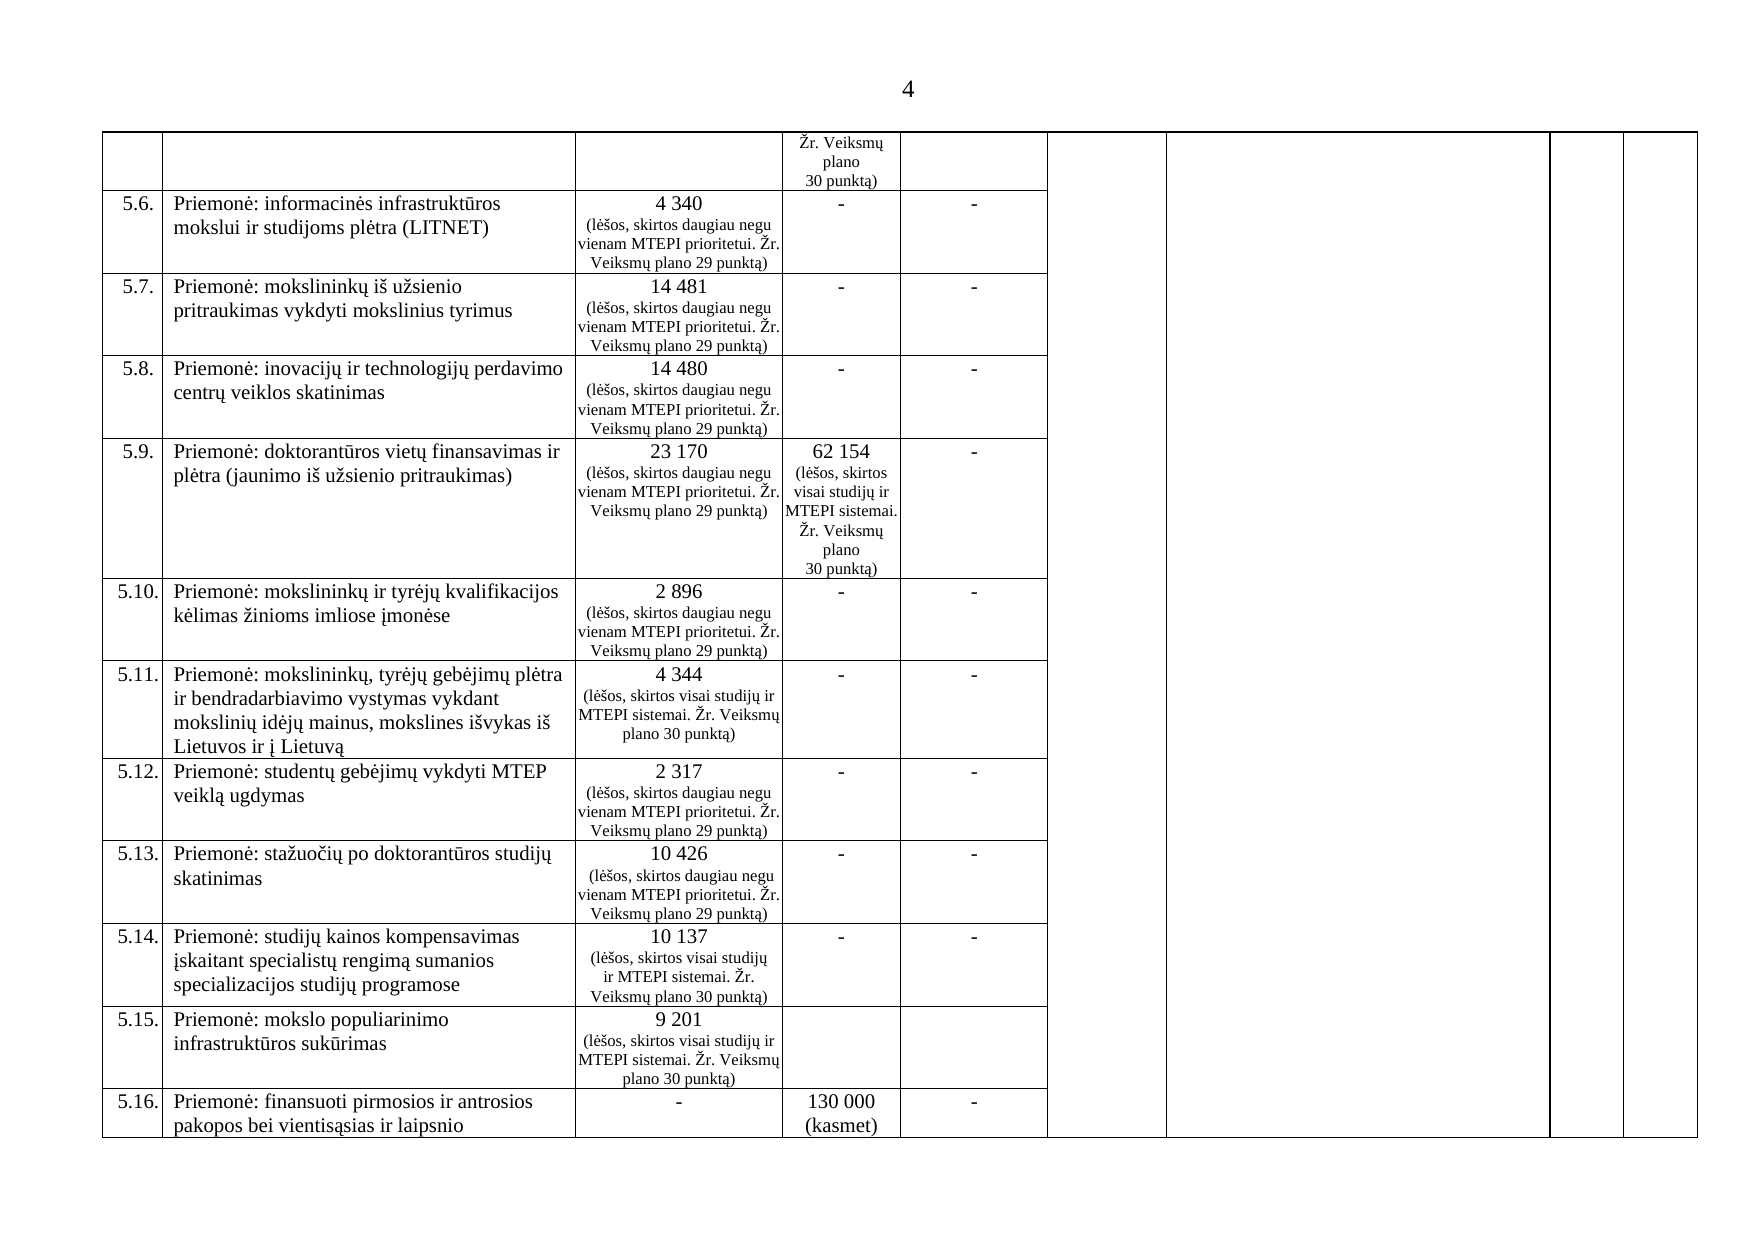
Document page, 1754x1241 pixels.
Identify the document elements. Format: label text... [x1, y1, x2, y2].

table_cell - [901, 924, 1047, 1006]
table_cell 14 480 (lėšos, skirtos daugiau negu vienam MTEPI prioritetui. Žr. Veiksmų plano 29 punktą) [576, 356, 782, 438]
table_cell Priemonė: mokslininkų iš užsienio pritraukimas vykdyti mokslinius tyrimus [163, 274, 575, 355]
table_cell - [901, 191, 1047, 272]
table_cell 2 317 (lėšos, skirtos daugiau negu vienam MTEPI prioritetui. Žr. Veiksmų plano 29 punktą) [576, 759, 782, 840]
table_cell 9 201 (lėšos, skirtos visai studijų ir MTEPI sistemai. Žr. Veiksmų plano 30 punktą) [576, 1007, 782, 1088]
table_cell 23 170 (lėšos, skirtos daugiau negu vienam MTEPI prioritetui. Žr. Veiksmų plano 29 punktą) [576, 439, 782, 578]
table_cell 5.7. [103, 274, 162, 355]
table_cell 14 481 (lėšos, skirtos daugiau negu vienam MTEPI prioritetui. Žr. Veiksmų plano 29 punktą) [576, 274, 782, 355]
table_cell [1551, 133, 1623, 1137]
table_cell - [901, 133, 1047, 190]
table_cell 5.16. [103, 1089, 162, 1137]
table_cell - [901, 274, 1047, 355]
table_cell [163, 133, 575, 190]
table_cell - [783, 274, 900, 355]
table_cell Priemonė: studentų gebėjimų vykdyti MTEP veiklą ugdymas [163, 759, 575, 840]
table_cell [1048, 133, 1166, 1137]
table_cell - [783, 841, 900, 923]
table_cell - [783, 356, 900, 438]
table_cell [901, 1007, 1047, 1088]
table_cell 4 344 (lėšos, skirtos visai studijų ir MTEPI sistemai. Žr. Veiksmų plano 30 punktą) [576, 661, 782, 758]
table_cell 62 154 (lėšos, skirtos visai studijų ir MTEPI sistemai. Žr. Veiksmų plano 30 punktą) [783, 439, 900, 578]
table_cell [576, 133, 782, 190]
table_cell [1167, 133, 1549, 1137]
table_cell 10 426 (lėšos, skirtos daugiau negu vienam MTEPI prioritetui. Žr. Veiksmų plano 29 punktą) [576, 841, 782, 923]
table_cell 10 137 (lėšos, skirtos visai studijų ir MTEPI sistemai. Žr. Veiksmų plano 30 punktą) [576, 924, 782, 1006]
table_cell 5.11. [103, 661, 162, 758]
table_cell - [783, 759, 900, 840]
table_cell - [783, 924, 900, 1006]
table_cell - [901, 661, 1047, 758]
table_cell - [783, 661, 900, 758]
table_cell 4 340 (lėšos, skirtos daugiau negu vienam MTEPI prioritetui. Žr. Veiksmų plano 29 punktą) [576, 191, 782, 272]
table_cell - [901, 579, 1047, 660]
table_cell 5.9. [103, 439, 162, 578]
table_cell - [901, 759, 1047, 840]
table_cell [103, 133, 162, 190]
table_cell Priemonė: inovacijų ir technologijų perdavimo centrų veiklos skatinimas [163, 356, 575, 438]
table_cell 5.10. [103, 579, 162, 660]
table_cell 5.15. [103, 1007, 162, 1088]
table_cell Priemonė: informacinės infrastruktūros mokslui ir studijoms plėtra (LITNET) [163, 191, 575, 272]
table_cell [783, 1007, 900, 1088]
table_cell 5.12. [103, 759, 162, 840]
table_cell Priemonė: studijų kainos kompensavimas įskaitant specialistų rengimą sumanios specializacijos studijų programose [163, 924, 575, 1006]
table_cell 130 000 (kasmet) [783, 1089, 900, 1137]
table_cell - [901, 841, 1047, 923]
table_cell - [576, 1089, 782, 1137]
table_cell - [901, 439, 1047, 578]
table_cell Priemonė: stažuočių po doktorantūros studijų skatinimas [163, 841, 575, 923]
table_cell Priemonė: mokslininkų ir tyrėjų kvalifikacijos kėlimas žinioms imliose įmonėse [163, 579, 575, 660]
table_cell - [901, 1089, 1047, 1137]
table_cell 5.6. [103, 191, 162, 272]
table_cell Priemonė: mokslo populiarinimo infrastruktūros sukūrimas [163, 1007, 575, 1088]
table_cell 2 896 (lėšos, skirtos daugiau negu vienam MTEPI prioritetui. Žr. Veiksmų plano 29 punktą) [576, 579, 782, 660]
table_cell 5.14. [103, 924, 162, 1006]
table_cell Priemonė: mokslininkų, tyrėjų gebėjimų plėtra ir bendradarbiavimo vystymas vykdant mokslinių idėjų mainus, mokslines išvykas iš Lietuvos ir į Lietuvą [163, 661, 575, 758]
table_cell - [783, 579, 900, 660]
table_cell 5.8. [103, 356, 162, 438]
table_cell Žr. Veiksmų plano 30 punktą) [783, 133, 900, 190]
table_cell [1624, 133, 1697, 1137]
table_cell - [783, 191, 900, 272]
table_cell Priemonė: doktorantūros vietų finansavimas ir plėtra (jaunimo iš užsienio pritraukimas) [163, 439, 575, 578]
table_cell - [901, 356, 1047, 438]
table_cell 5.13. [103, 841, 162, 923]
table_cell Priemonė: finansuoti pirmosios ir antrosios pakopos bei vientisąsias ir laipsnio [163, 1089, 575, 1137]
